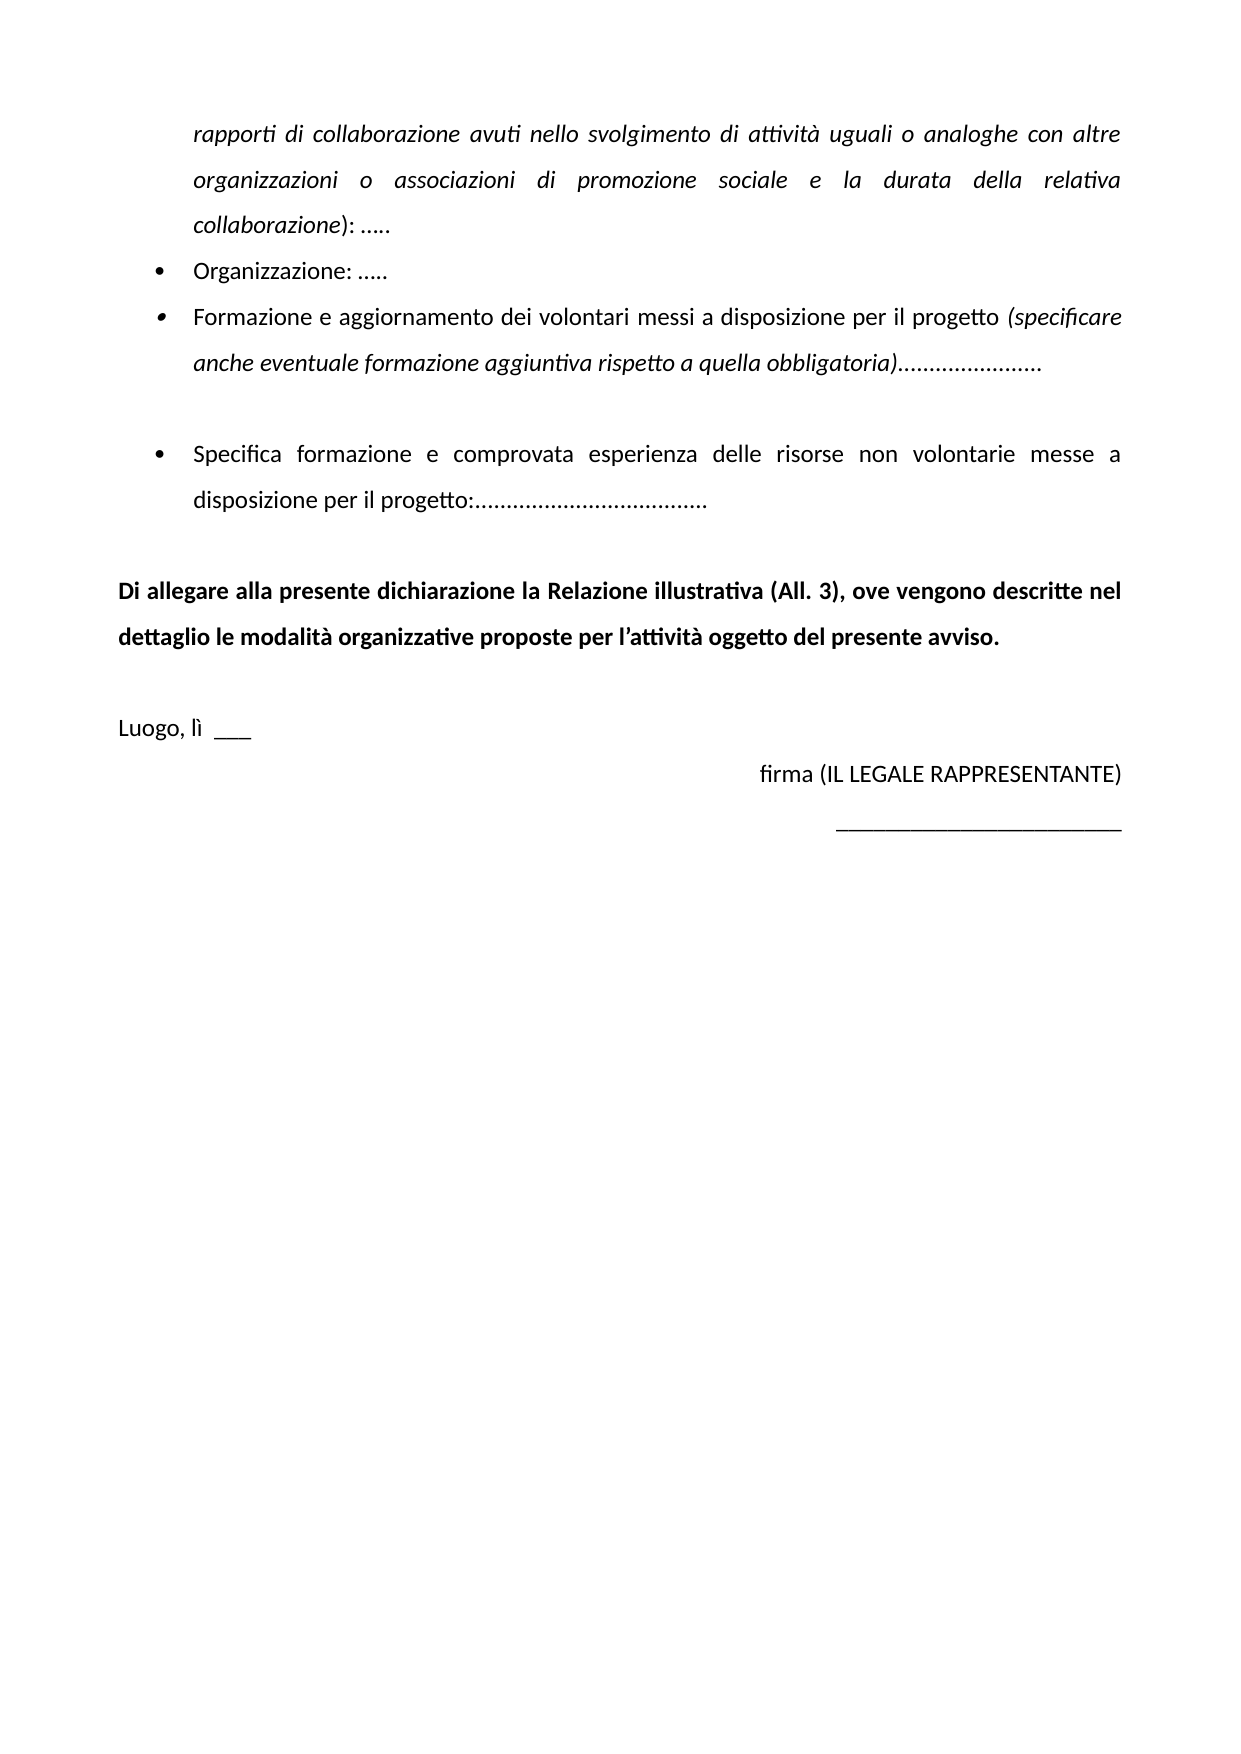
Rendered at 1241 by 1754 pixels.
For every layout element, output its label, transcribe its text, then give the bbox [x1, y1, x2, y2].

text _______________________ [118, 804, 1122, 834]
list rapporti di collaborazione avuti nello svolgimento di attività uguali o analoghe con altre organizzazioni o associazioni di promozione sociale e la durata della relativa collaborazione): ….. [156, 118, 1122, 240]
list Specifica formazione e comprovata esperienza delle risorse non volontarie messe a disposizione per il progetto:..................................... [156, 438, 1122, 514]
list Organizzazione: ….. [156, 255, 1122, 286]
text firma (IL LEGALE RAPPRESENTANTE) [118, 758, 1122, 789]
text Di allegare alla presente dichiarazione la Relazione illustrativa (All. 3), ove vengono descritte nel dettaglio le modalità organizzative proposte per l’attività oggetto del presente avviso. [118, 575, 1122, 652]
text Luogo, lì ___ [118, 713, 1122, 743]
list Formazione e aggiornamento dei volontari messi a disposizione per il progetto (specificare anche eventuale formazione aggiuntiva rispetto a quella obbligatoria)....................... [156, 301, 1122, 377]
